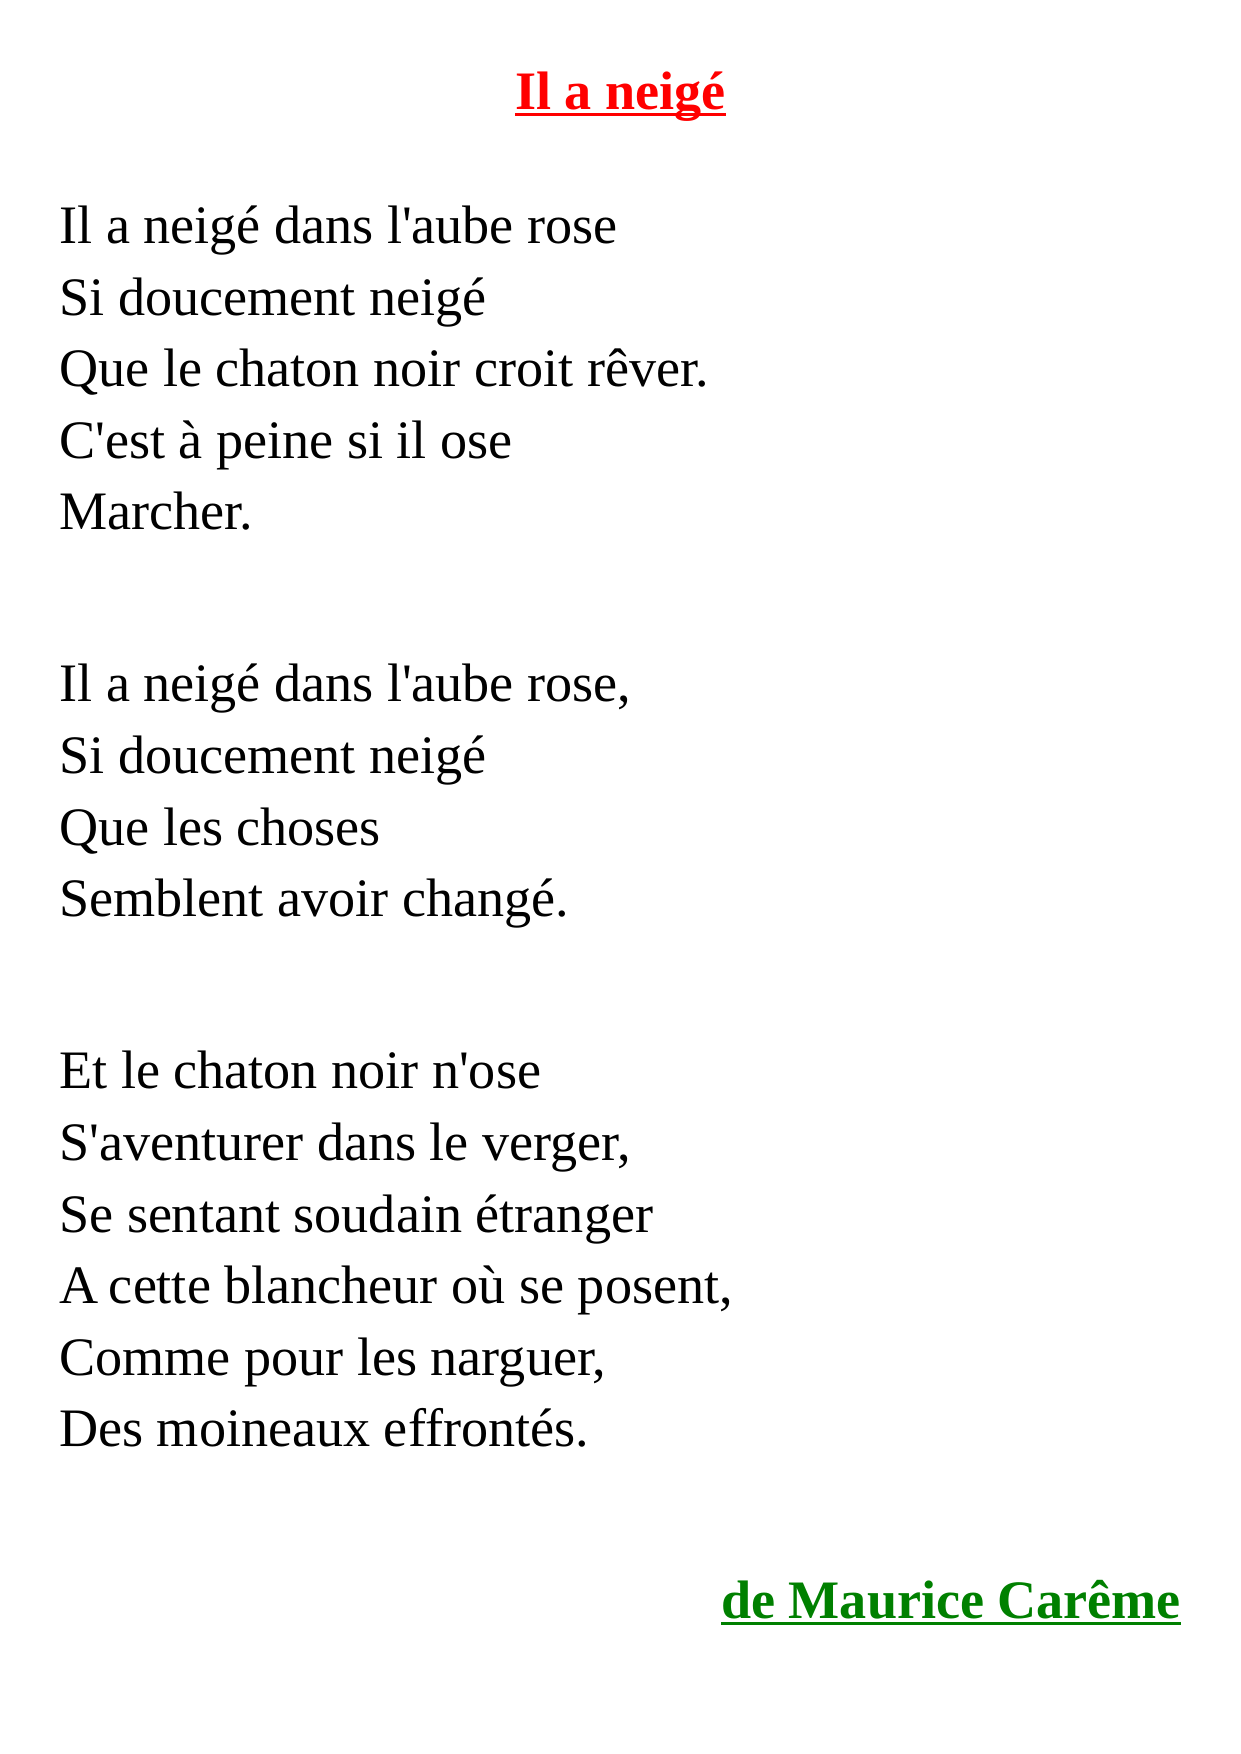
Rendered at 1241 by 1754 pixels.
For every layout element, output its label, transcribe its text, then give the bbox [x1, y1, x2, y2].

text Il a neigé dans l'aube rose, Si doucement neigé Que les choses Semblent avoir changé. [59, 651, 1181, 928]
text de Maurice Carême [59, 1568, 1181, 1631]
text Il a neigé [59, 59, 1181, 121]
text Il a neigé dans l'aube rose Si doucement neigé Que le chaton noir croit rêver. C'est à peine si il ose Marcher. [59, 193, 1181, 541]
text Et le chaton noir n'ose S'aventurer dans le verger, Se sentant soudain étranger A cette blancheur où se posent, Comme pour les narguer, Des moineaux effrontés. [59, 1038, 1181, 1458]
